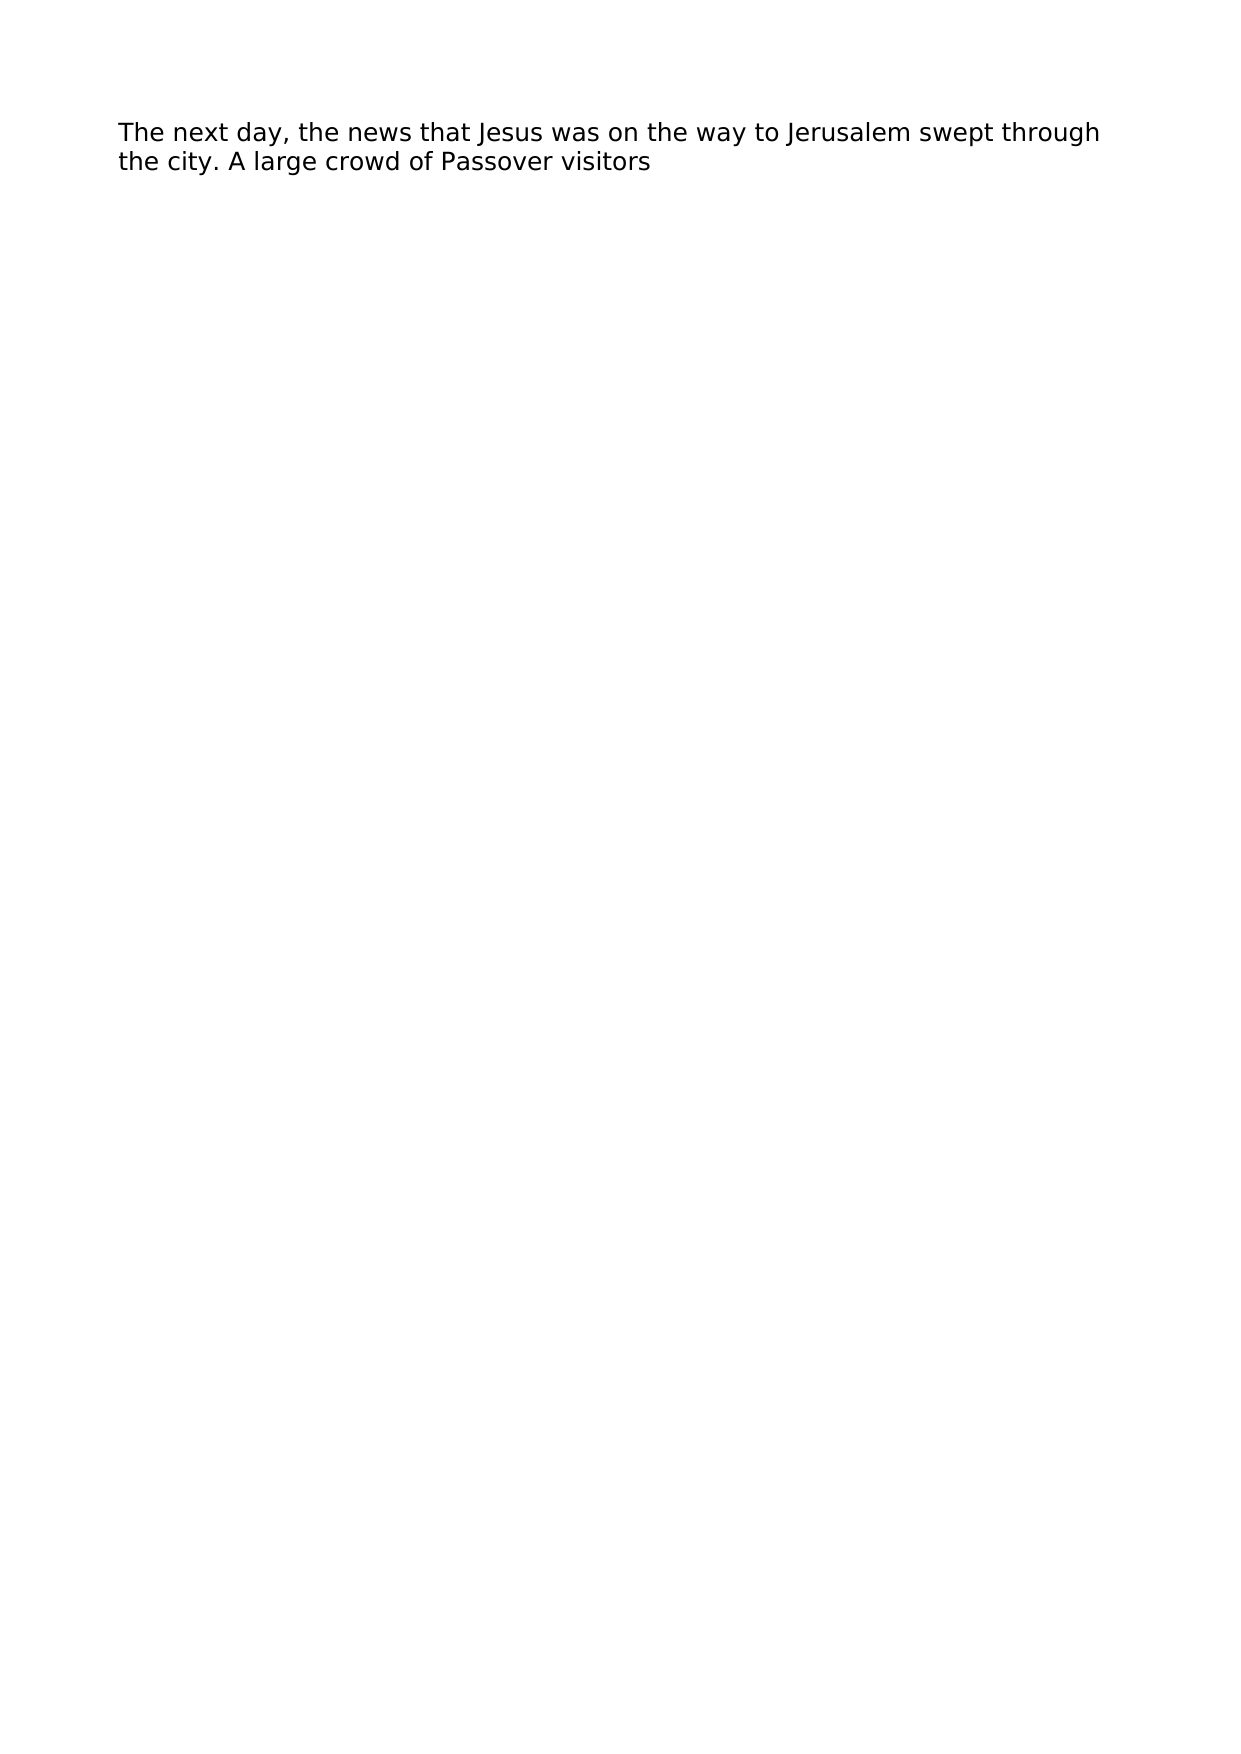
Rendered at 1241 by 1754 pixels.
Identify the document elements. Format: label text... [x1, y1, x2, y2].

text The next day, the news that Jesus was on the way to Jerusalem swept through the city. A large crowd of Passover visitors [118, 118, 1122, 176]
